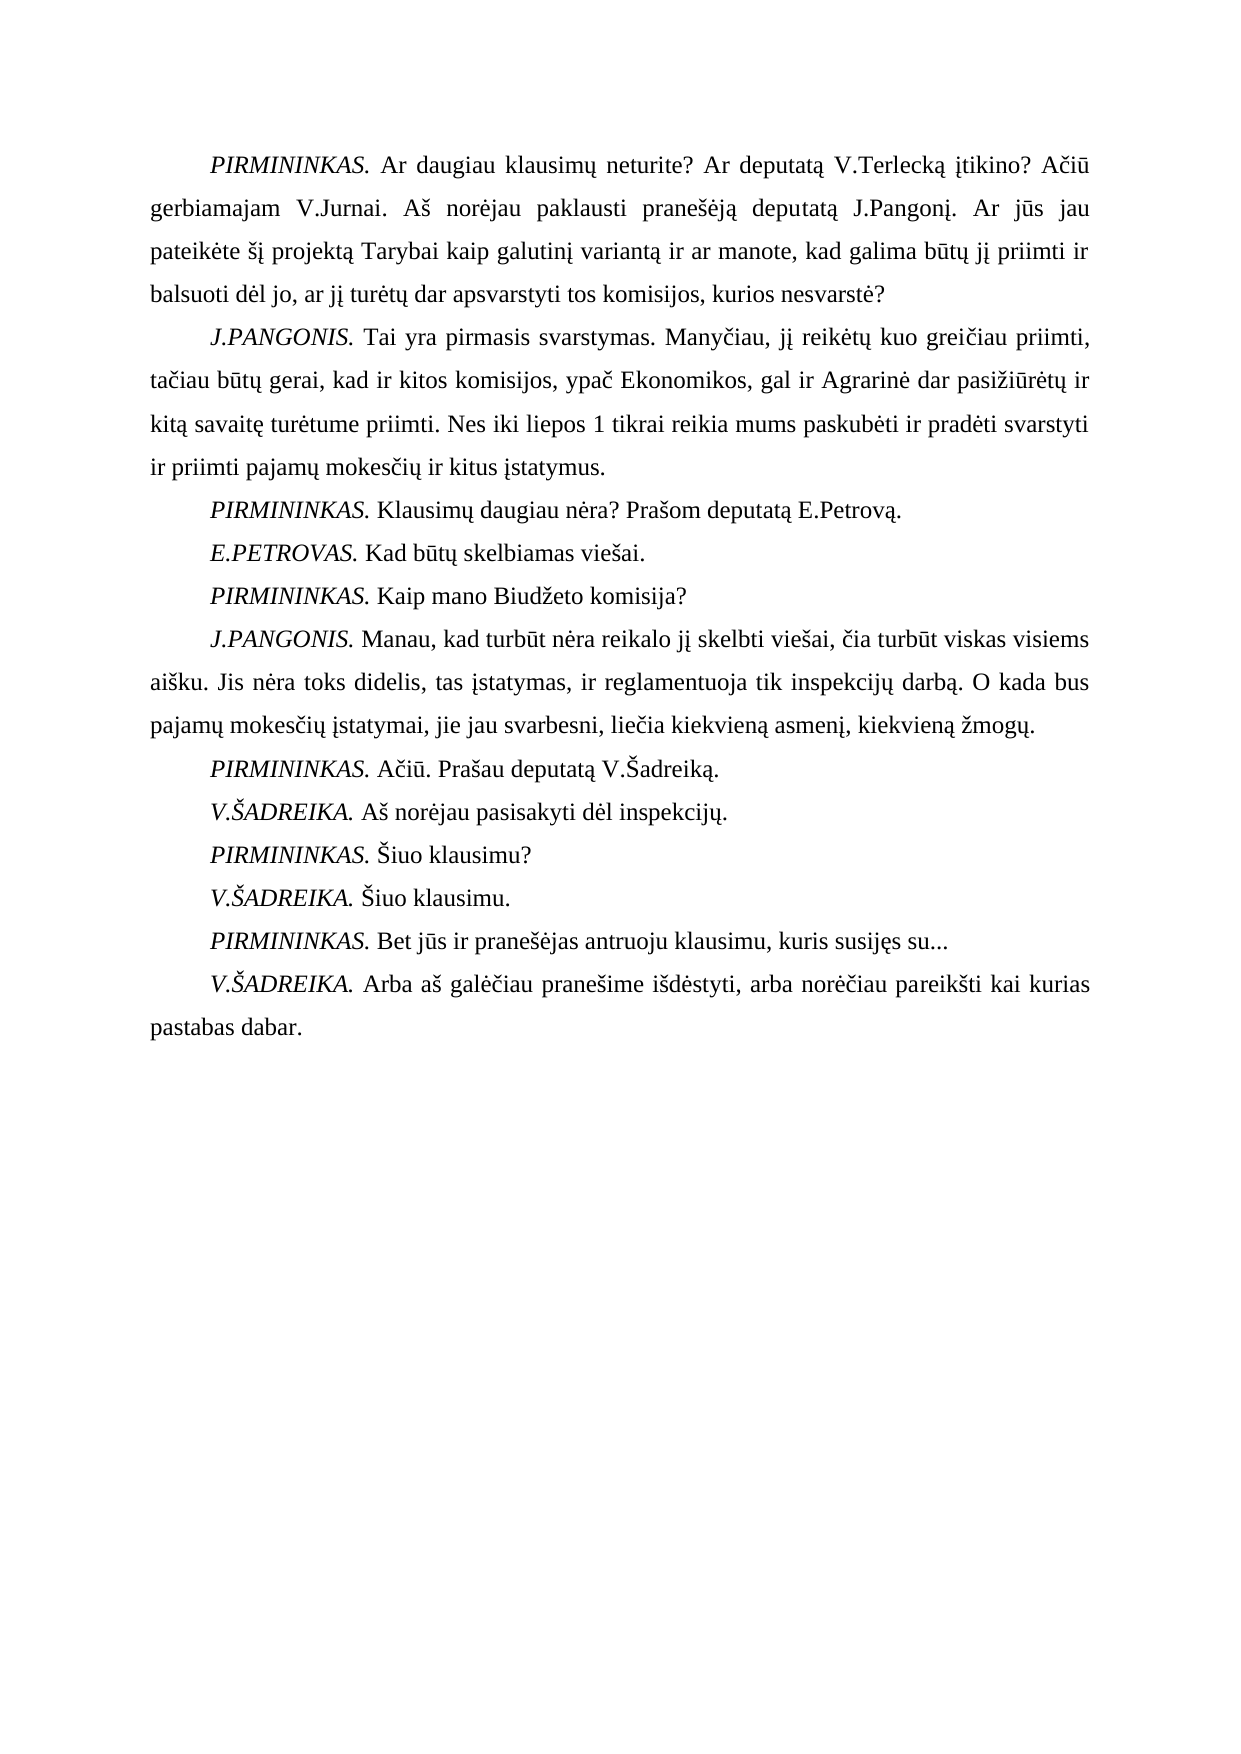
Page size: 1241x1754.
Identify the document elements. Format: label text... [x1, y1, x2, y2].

text E.PETROVAS. Kad būtų skelbiamas viešai. [150, 538, 1090, 567]
text PIRMININKAS. Ačiū. Prašau deputatą V.Šadreiką. [150, 754, 1090, 782]
text PIRMININKAS. Šiuo klausimu? [150, 840, 1090, 869]
text V.ŠADREIKA. Arba aš galėčiau pranešime išdėstyti, arba norėčiau pa­reikšti kai kurias pastabas dabar. [150, 969, 1090, 1041]
text J.PANGONIS. Manau, kad turbūt nėra reikalo jį skelbti viešai, čia turbūt viskas visiems aišku. Jis nėra toks didelis, tas įstatymas, ir reglamentuoja tik inspekcijų darbą. O kada bus pajamų mokesčių įstatymai, jie jau svarbesni, liečia kiekvieną asmenį, kiekvieną žmogų. [150, 624, 1090, 739]
text V.ŠADREIKA. Šiuo klausimu. [150, 883, 1090, 912]
text PIRMININKAS. Ar daugiau klausimų neturite? Ar deputatą V.Terlecką įtikino? Ačiū gerbiamajam V.Jurnai. Aš norėjau paklausti pranešėją depu­tatą J.Pangonį. Ar jūs jau pateikėte šį projektą Tarybai kaip galutinį variantą ir ar manote, kad galima būtų jį priimti ir balsuoti dėl jo, ar jį turėtų dar apsvarstyti tos komisijos, kurios nesvarstė? [150, 150, 1090, 308]
text PIRMININKAS. Kaip mano Biudžeto komisija? [150, 581, 1090, 610]
text J.PANGONIS. Tai yra pirmasis svarstymas. Manyčiau, jį reikėtų kuo grei­čiau priimti, tačiau būtų gerai, kad ir kitos komisijos, ypač Ekonomikos, gal ir Agrarinė dar pasižiūrėtų ir kitą savaitę turėtume priimti. Nes iki liepos 1 tikrai reikia mums paskubėti ir pradėti svarstyti ir priimti pajamų mokesčių ir kitus įstatymus. [150, 322, 1090, 481]
text V.ŠADREIKA. Aš norėjau pasisakyti dėl inspekcijų. [150, 797, 1090, 826]
text PIRMININKAS. Klausimų daugiau nėra? Prašom deputatą E.Petrovą. [150, 495, 1090, 524]
text PIRMININKAS. Bet jūs ir pranešėjas antruoju klausimu, kuris susijęs su... [150, 926, 1090, 955]
